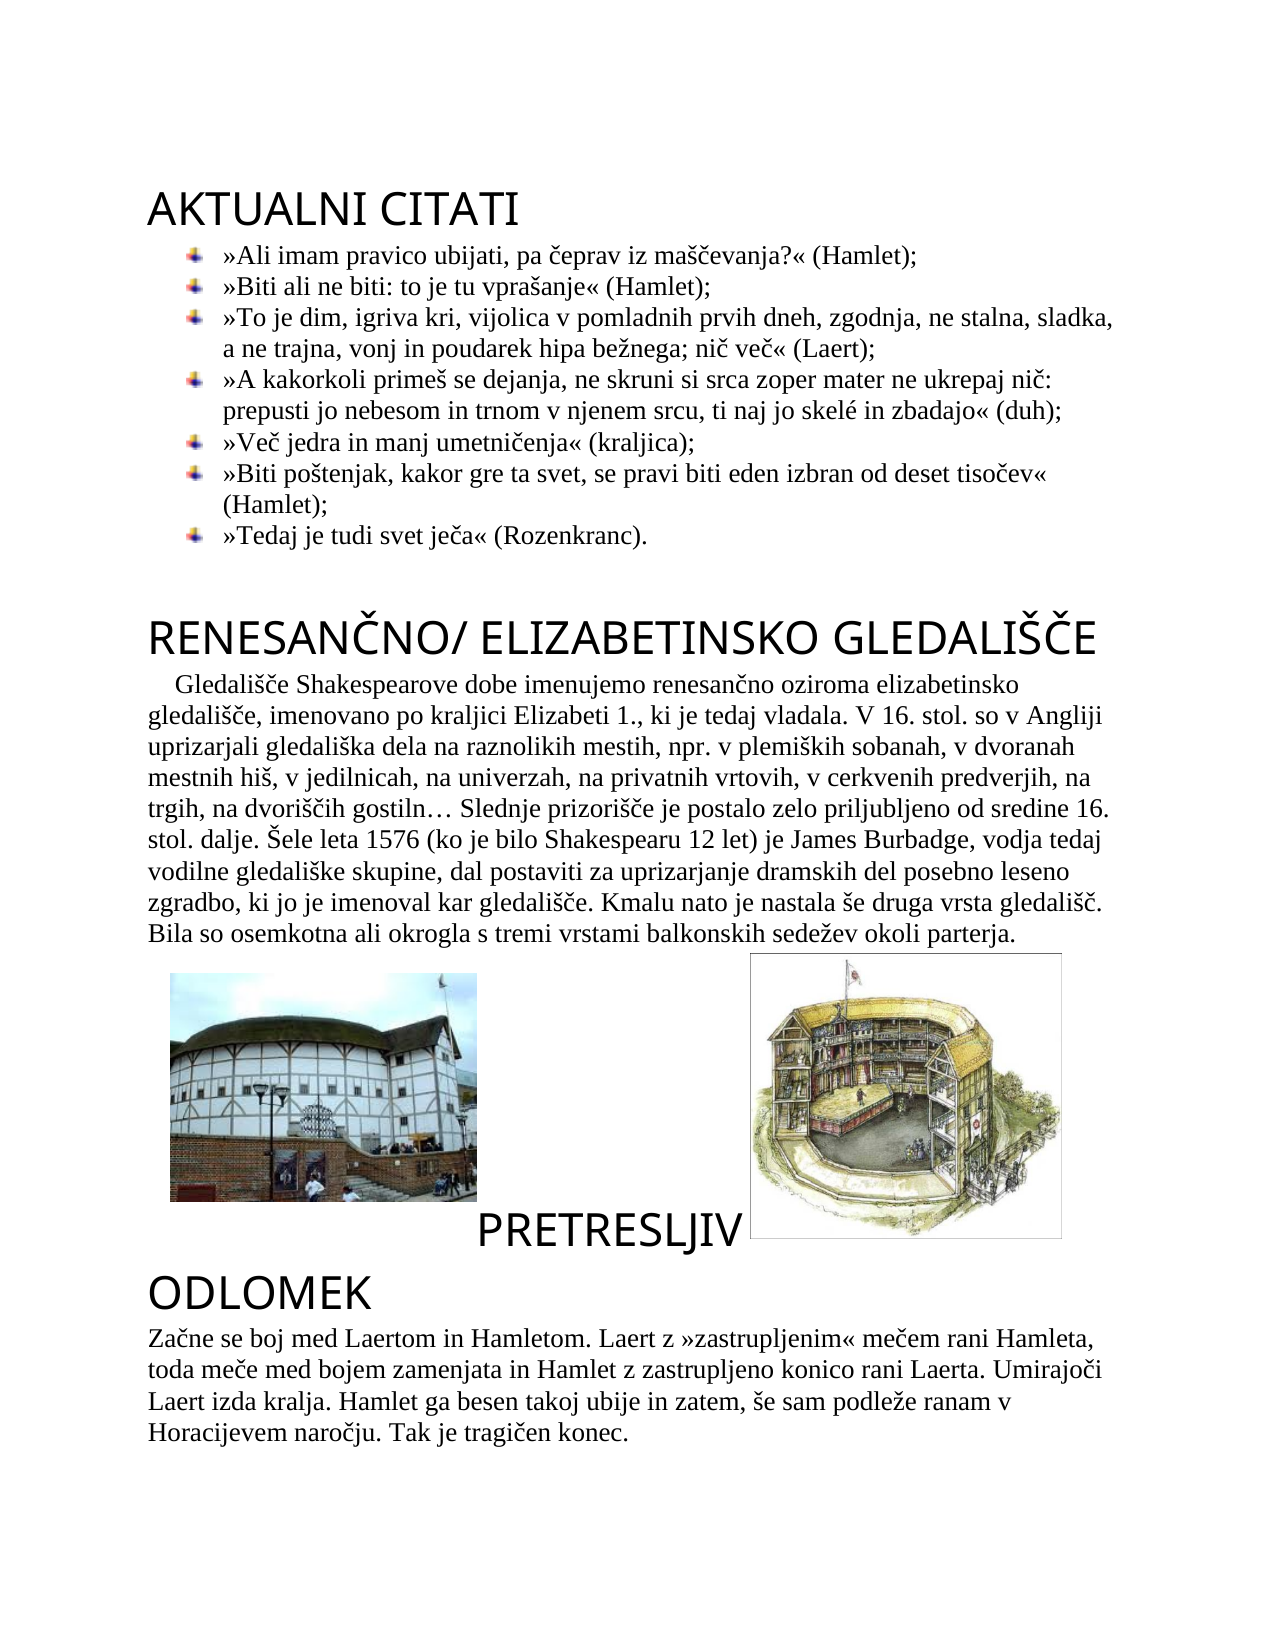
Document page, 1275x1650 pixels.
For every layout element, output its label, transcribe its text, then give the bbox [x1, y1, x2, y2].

text RENESANČNO/ ELIZABETINSKO GLEDALIŠČE [148, 605, 1127, 668]
list »A kakorkoli primeš se dejanja, ne skruni si srca zoper mater ne ukrepaj nič: prepusti jo nebesom in trnom v njenem srcu, ti naj jo skelé in zbadajo« (duh); [185, 363, 1127, 426]
picture [186, 526, 203, 543]
picture [186, 464, 203, 481]
list »Ali imam pravico ubijati, pa čeprav iz maščevanja?« (Hamlet); [185, 239, 1127, 270]
text AKTUALNI CITATI [148, 176, 1127, 239]
picture [186, 246, 203, 263]
picture [186, 370, 203, 388]
picture [186, 277, 203, 294]
list »Tedaj je tudi svet ječa« (Rozenkranc). [185, 519, 1127, 550]
list »Biti poštenjak, kakor gre ta svet, se pravi biti eden izbran od deset tisočev« (Hamlet); [185, 457, 1127, 519]
picture [750, 953, 1062, 1239]
picture [170, 973, 477, 1202]
list »To je dim, igriva kri, vijolica v pomladnih prvih dneh, zgodnja, ne stalna, sladka, a ne trajna, vonj in poudarek hipa bežnega; nič več« (Laert); [185, 301, 1127, 363]
picture [186, 433, 203, 450]
text PRETRESLJIV ODLOMEK [148, 1198, 1127, 1322]
list »Več jedra in manj umetničenja« (kraljica); [185, 426, 1127, 457]
text Gledališče Shakespearove dobe imenujemo renesančno oziroma elizabetinsko gledališče, imenovano po kraljici Elizabeti 1., ki je tedaj vladala. V 16. stol. so v Angliji uprizarjali gledališka dela na raznolikih mestih, npr. v plemiških sobanah, v dvoranah mestnih hiš, v jedilnicah, na univerzah, na privatnih vrtovih, v cerkvenih predverjih, na trgih, na dvoriščih gostiln… Slednje prizorišče je postalo zelo priljubljeno od sredine 16. stol. dalje. Šele leta 1576 (ko je bilo Shakespearu 12 let) je James Burbadge, vodja tedaj vodilne gledališke skupine, dal postaviti za uprizarjanje dramskih del posebno leseno zgradbo, ki jo je imenoval kar gledališče. Kmalu nato je nastala še druga vrsta gledališč. Bila so osemkotna ali okrogla s tremi vrstami balkonskih sedežev okoli parterja. [148, 668, 1127, 948]
picture [186, 308, 203, 325]
list »Biti ali ne biti: to je tu vprašanje« (Hamlet); [185, 270, 1127, 301]
text Začne se boj med Laertom in Hamletom. Laert z »zastrupljenim« mečem rani Hamleta, toda meče med bojem zamenjata in Hamlet z zastrupljeno konico rani Laerta. Umirajoči Laert izda kralja. Hamlet ga besen takoj ubije in zatem, še sam podleže ranam v Horacijevem naročju. Tak je tragičen konec. [148, 1322, 1127, 1447]
